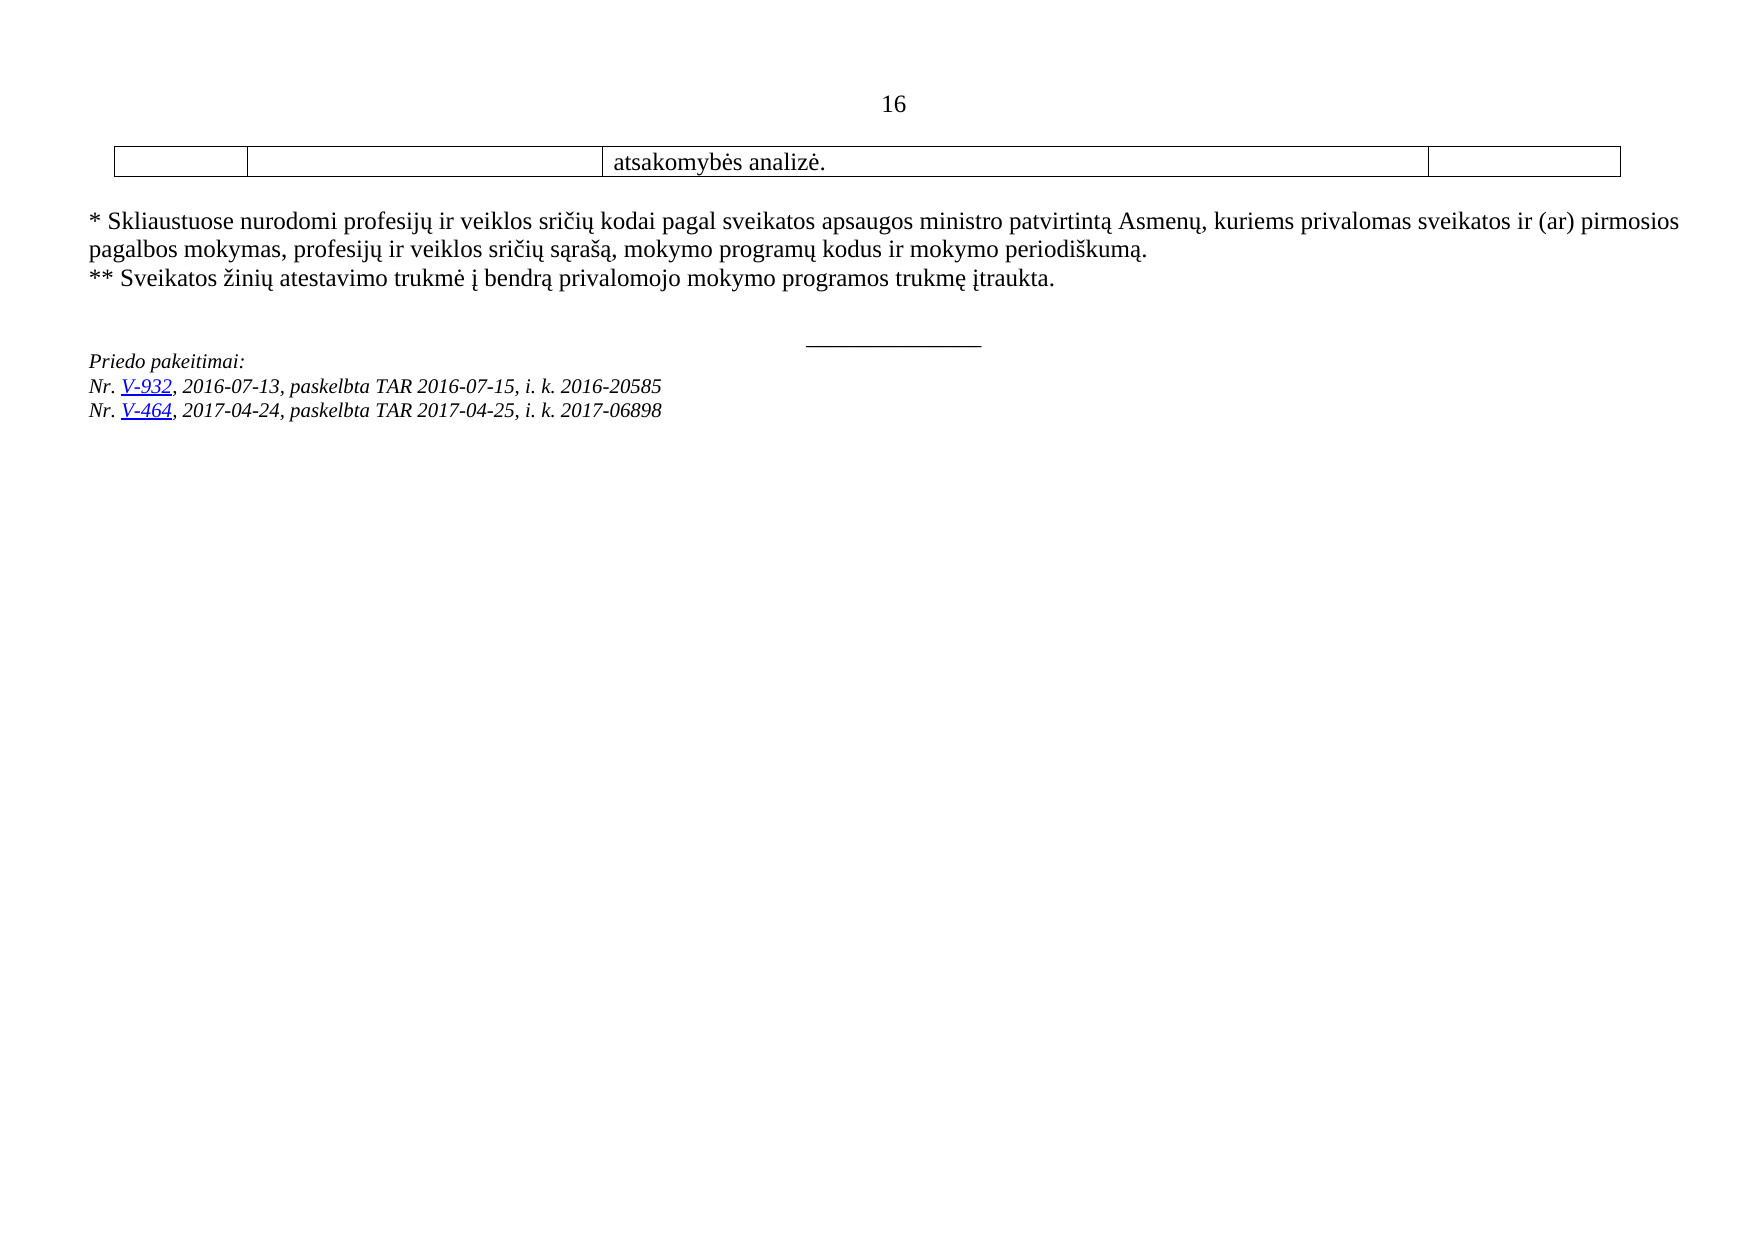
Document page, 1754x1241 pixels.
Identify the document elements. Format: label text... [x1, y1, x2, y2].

text ______________ [89, 321, 1698, 349]
text Priedo pakeitimai: [89, 349, 1698, 373]
text * Skliaustuose nurodomi profesijų ir veiklos sričių kodai pagal sveikatos apsaugos ministro patvirtintą Asmenų, kuriems privalomas sveikatos ir (ar) pirmosios pagalbos mokymas, profesijų ir veiklos sričių sąrašą, mokymo programų kodus ir mokymo periodiškumą. [89, 206, 1698, 263]
text Nr. V-464, 2017-04-24, paskelbta TAR 2017-04-25, i. k. 2017-06898 [89, 398, 1698, 422]
table_cell [248, 147, 602, 176]
table_cell atsakomybės analizė. [603, 147, 1428, 176]
table_cell [1429, 147, 1620, 176]
table_cell [115, 147, 247, 176]
text ** Sveikatos žinių atestavimo trukmė į bendrą privalomojo mokymo programos trukmę įtraukta. [89, 263, 1698, 292]
text Nr. V-932, 2016-07-13, paskelbta TAR 2016-07-15, i. k. 2016-20585 [89, 373, 1698, 398]
